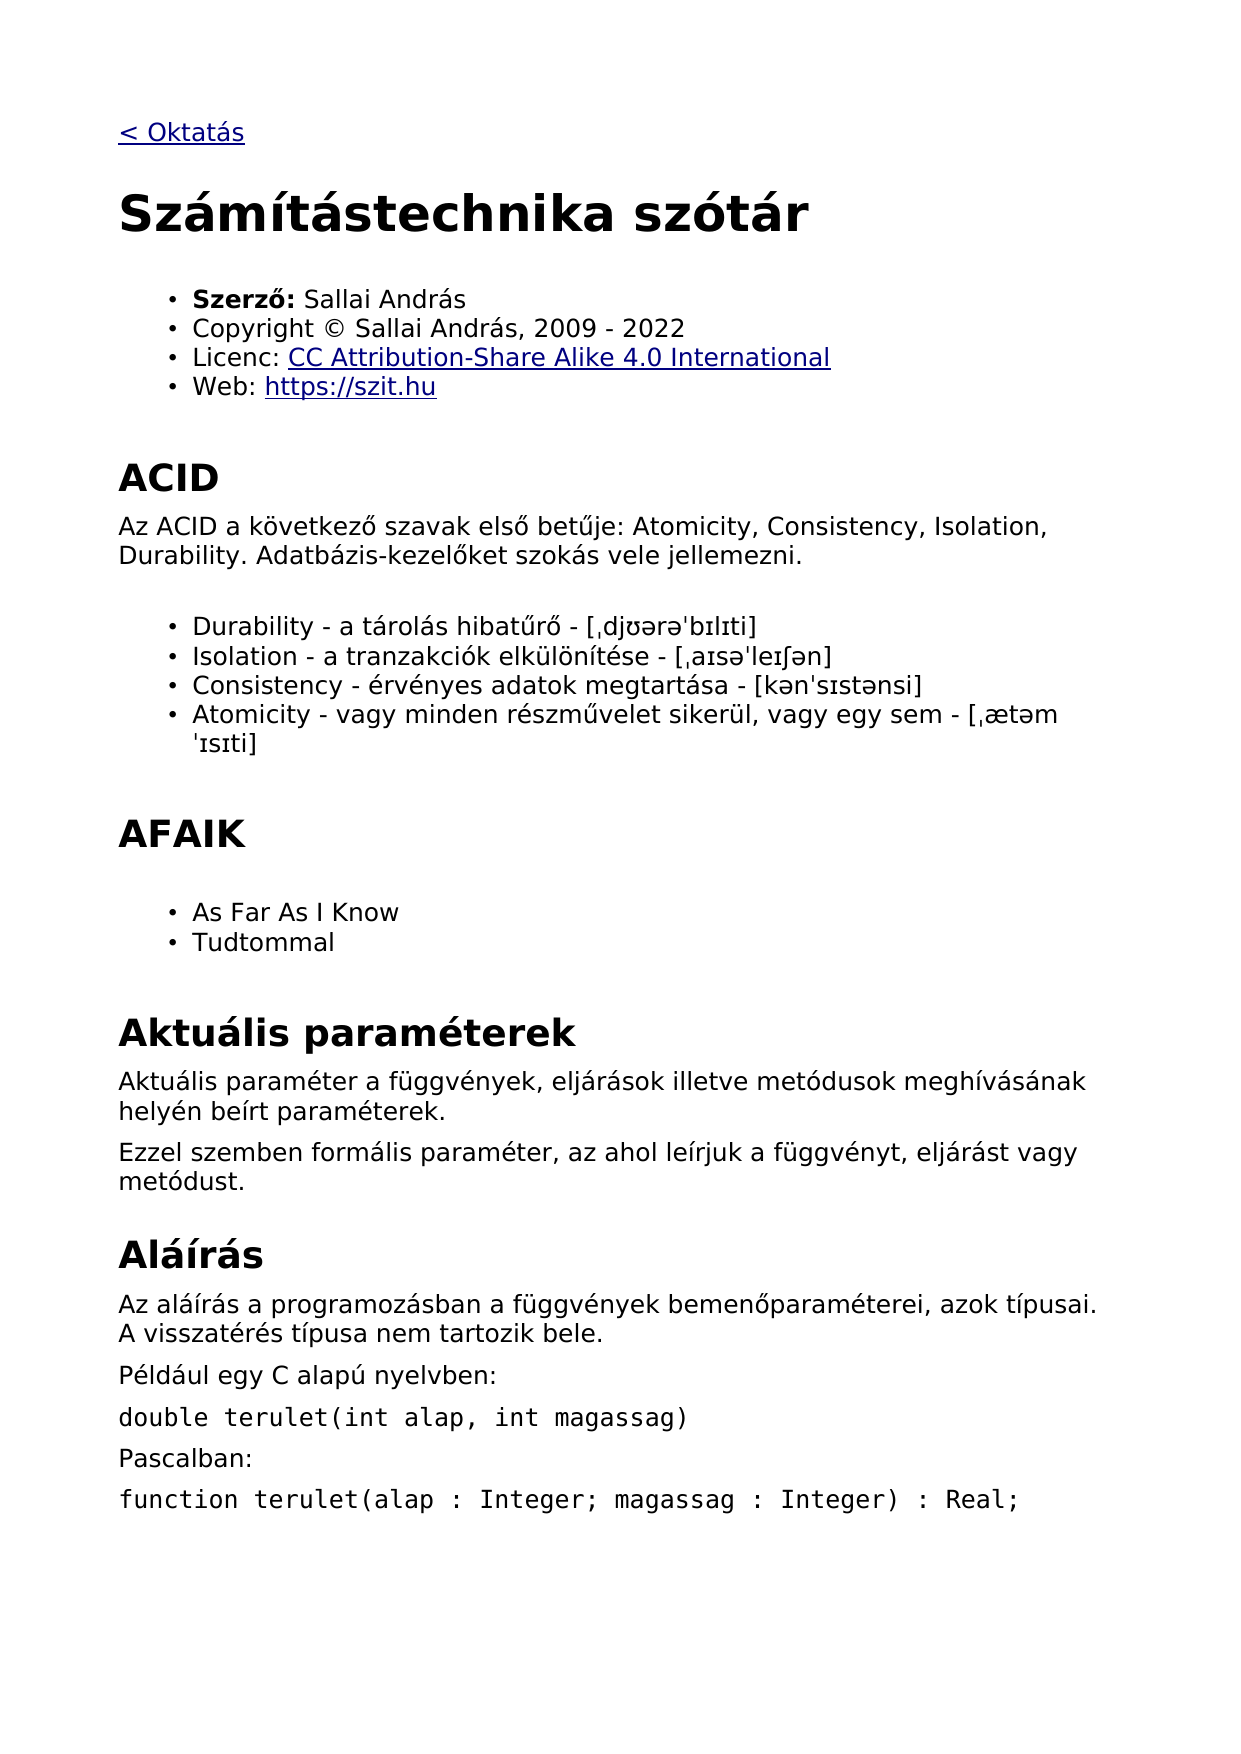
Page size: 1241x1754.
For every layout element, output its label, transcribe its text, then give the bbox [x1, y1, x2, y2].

text function terulet(alap : Integer; magassag : Integer) : Real; [118, 1485, 1122, 1514]
list Durability - a tárolás hibatűrő - [ˌdjʊərəˈbɪlɪti] [177, 613, 1122, 642]
text double terulet(int alap, int magassag) [118, 1403, 1122, 1432]
subtitle Aláírás [118, 1234, 1122, 1278]
text Aktuális paraméter a függvények, eljárások illetve metódusok meghívásának helyén beírt paraméterek. [118, 1067, 1122, 1126]
list Copyright © Sallai András, 2009 - 2022 [177, 314, 1122, 343]
subtitle AFAIK [118, 813, 1122, 857]
text Az ACID a következő szavak első betűje: Atomicity, Consistency, Isolation, Durability. Adatbázis-kezelőket szokás vele jellemezni. [118, 512, 1122, 571]
list As Far As I Know [177, 898, 1122, 928]
text Ezzel szemben formális paraméter, az ahol leírjuk a függvényt, eljárást vagy metódust. [118, 1138, 1122, 1197]
list Atomicity - vagy minden részművelet sikerül, vagy egy sem - [ˌætəmˈɪsɪti] [177, 700, 1122, 758]
list Isolation - a tranzakciók elkülönítése - [ˌaɪsəˈleɪʃən] [177, 642, 1122, 671]
subtitle Aktuális paraméterek [118, 1011, 1122, 1055]
text Az aláírás a programozásban a függvények bemenőparaméterei, azok típusai. A visszatérés típusa nem tartozik bele. [118, 1290, 1122, 1349]
subtitle Számítástechnika szótár [118, 185, 1122, 243]
text Például egy C alapú nyelvben: [118, 1361, 1122, 1390]
list Szerző: Sallai András [177, 285, 1122, 314]
list Web: https://szit.hu [177, 372, 1122, 402]
subtitle ACID [118, 456, 1122, 500]
list Licenc: CC Attribution-Share Alike 4.0 International [177, 343, 1122, 372]
list Consistency - érvényes adatok megtartása - [kənˈsɪstənsi] [177, 671, 1122, 700]
text < Oktatás [118, 118, 1122, 147]
list Tudtommal [177, 928, 1122, 957]
text Pascalban: [118, 1444, 1122, 1473]
